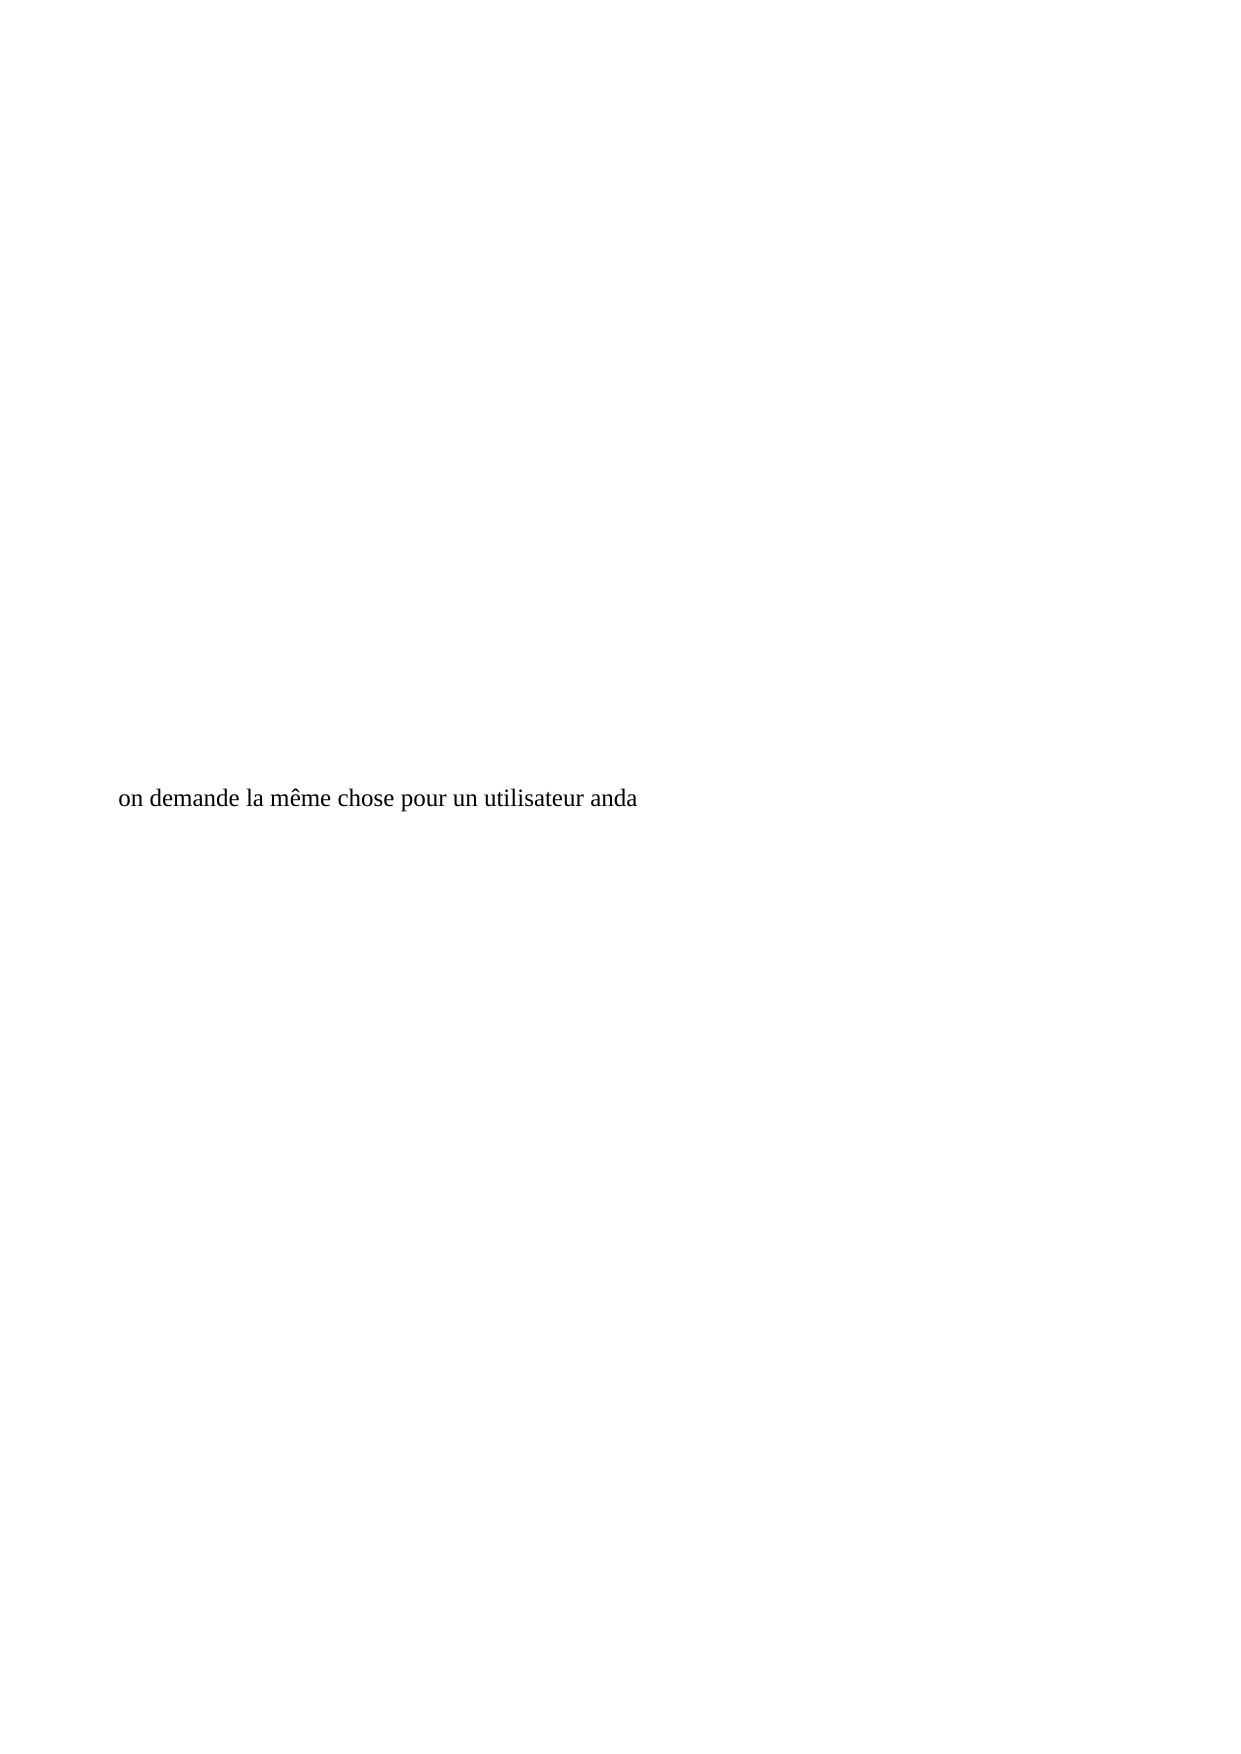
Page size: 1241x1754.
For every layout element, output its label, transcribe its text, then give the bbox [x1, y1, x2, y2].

text on demande la même chose pour un utilisateur anda [118, 118, 1122, 812]
